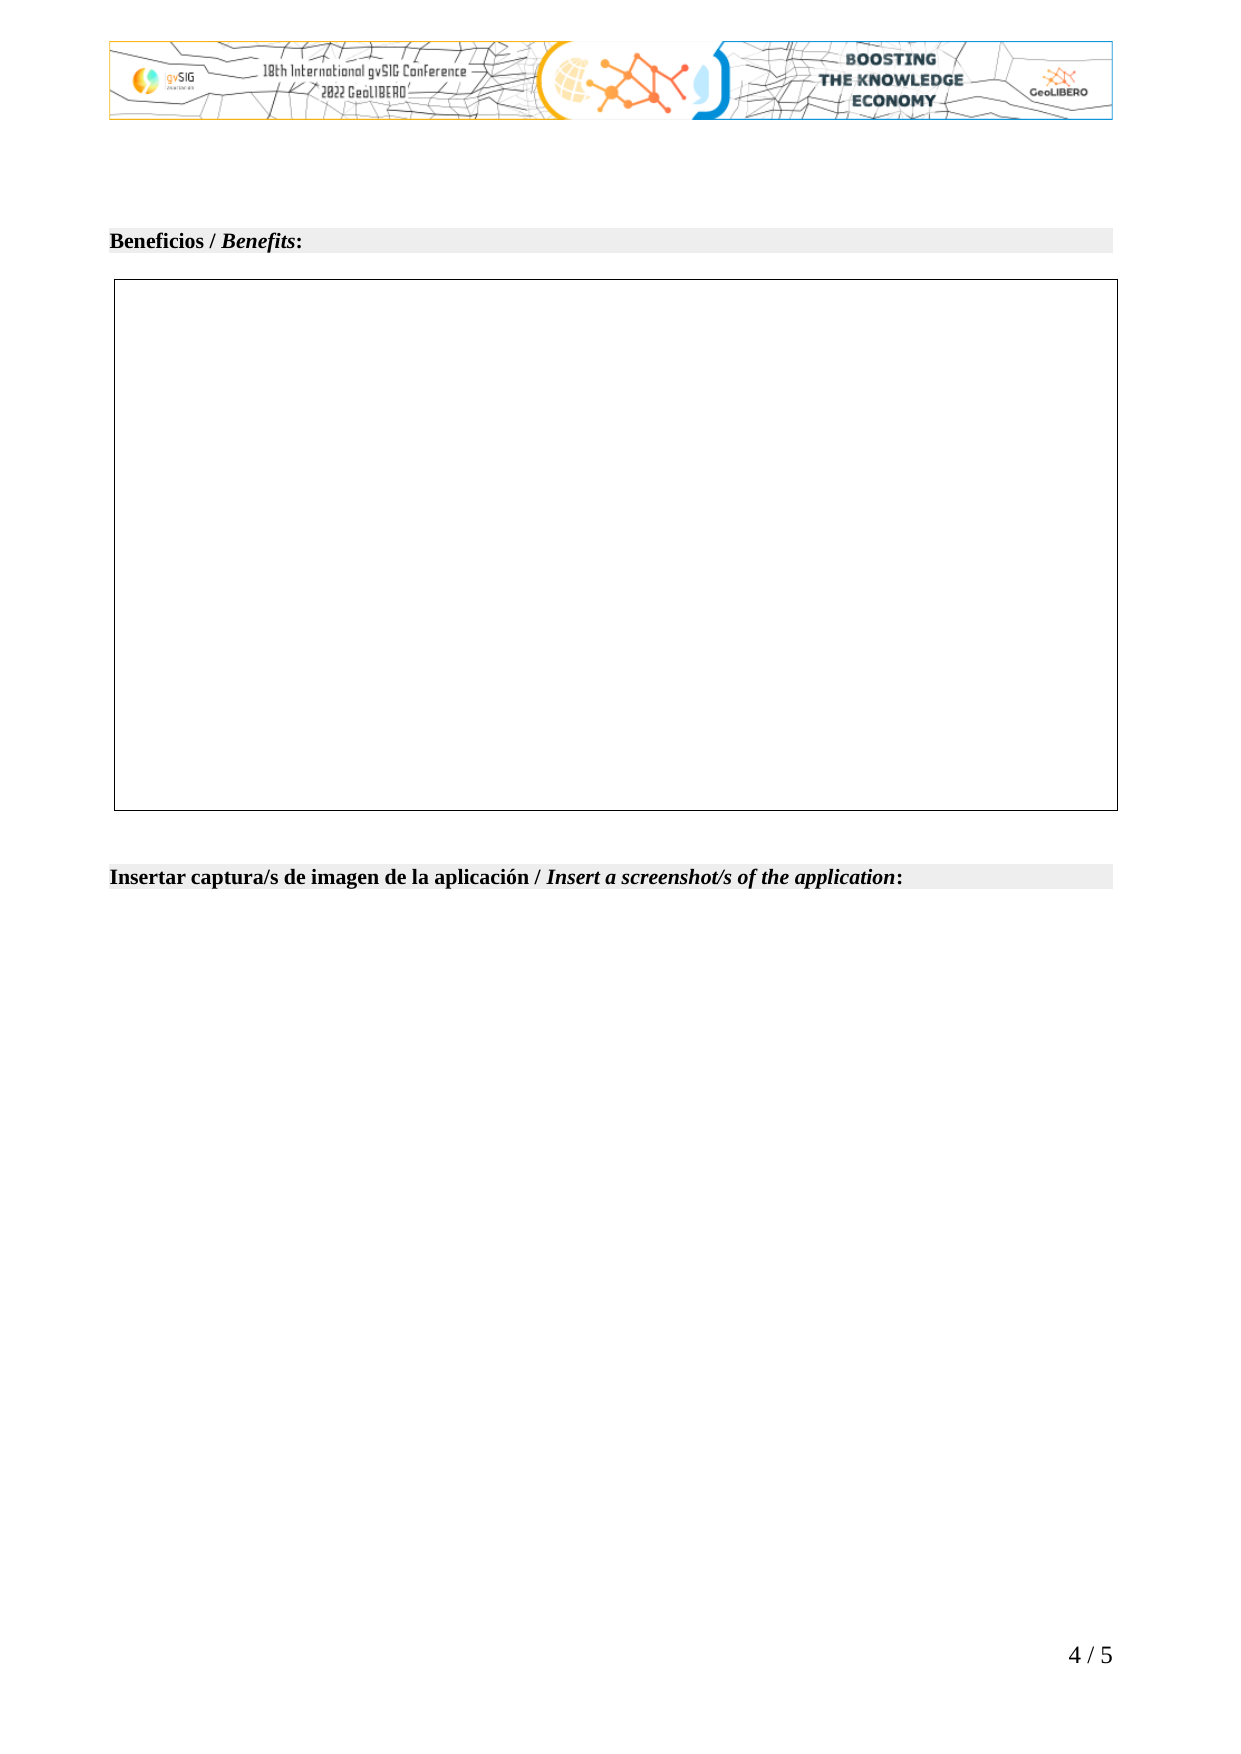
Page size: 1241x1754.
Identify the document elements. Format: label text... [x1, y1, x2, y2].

table_header [115, 280, 1117, 810]
text Beneficios / Benefits: [109, 228, 1113, 253]
text Insertar captura/s de imagen de la aplicación / Insert a screenshot/s of the application: [109, 864, 1113, 889]
picture [109, 41, 1113, 120]
